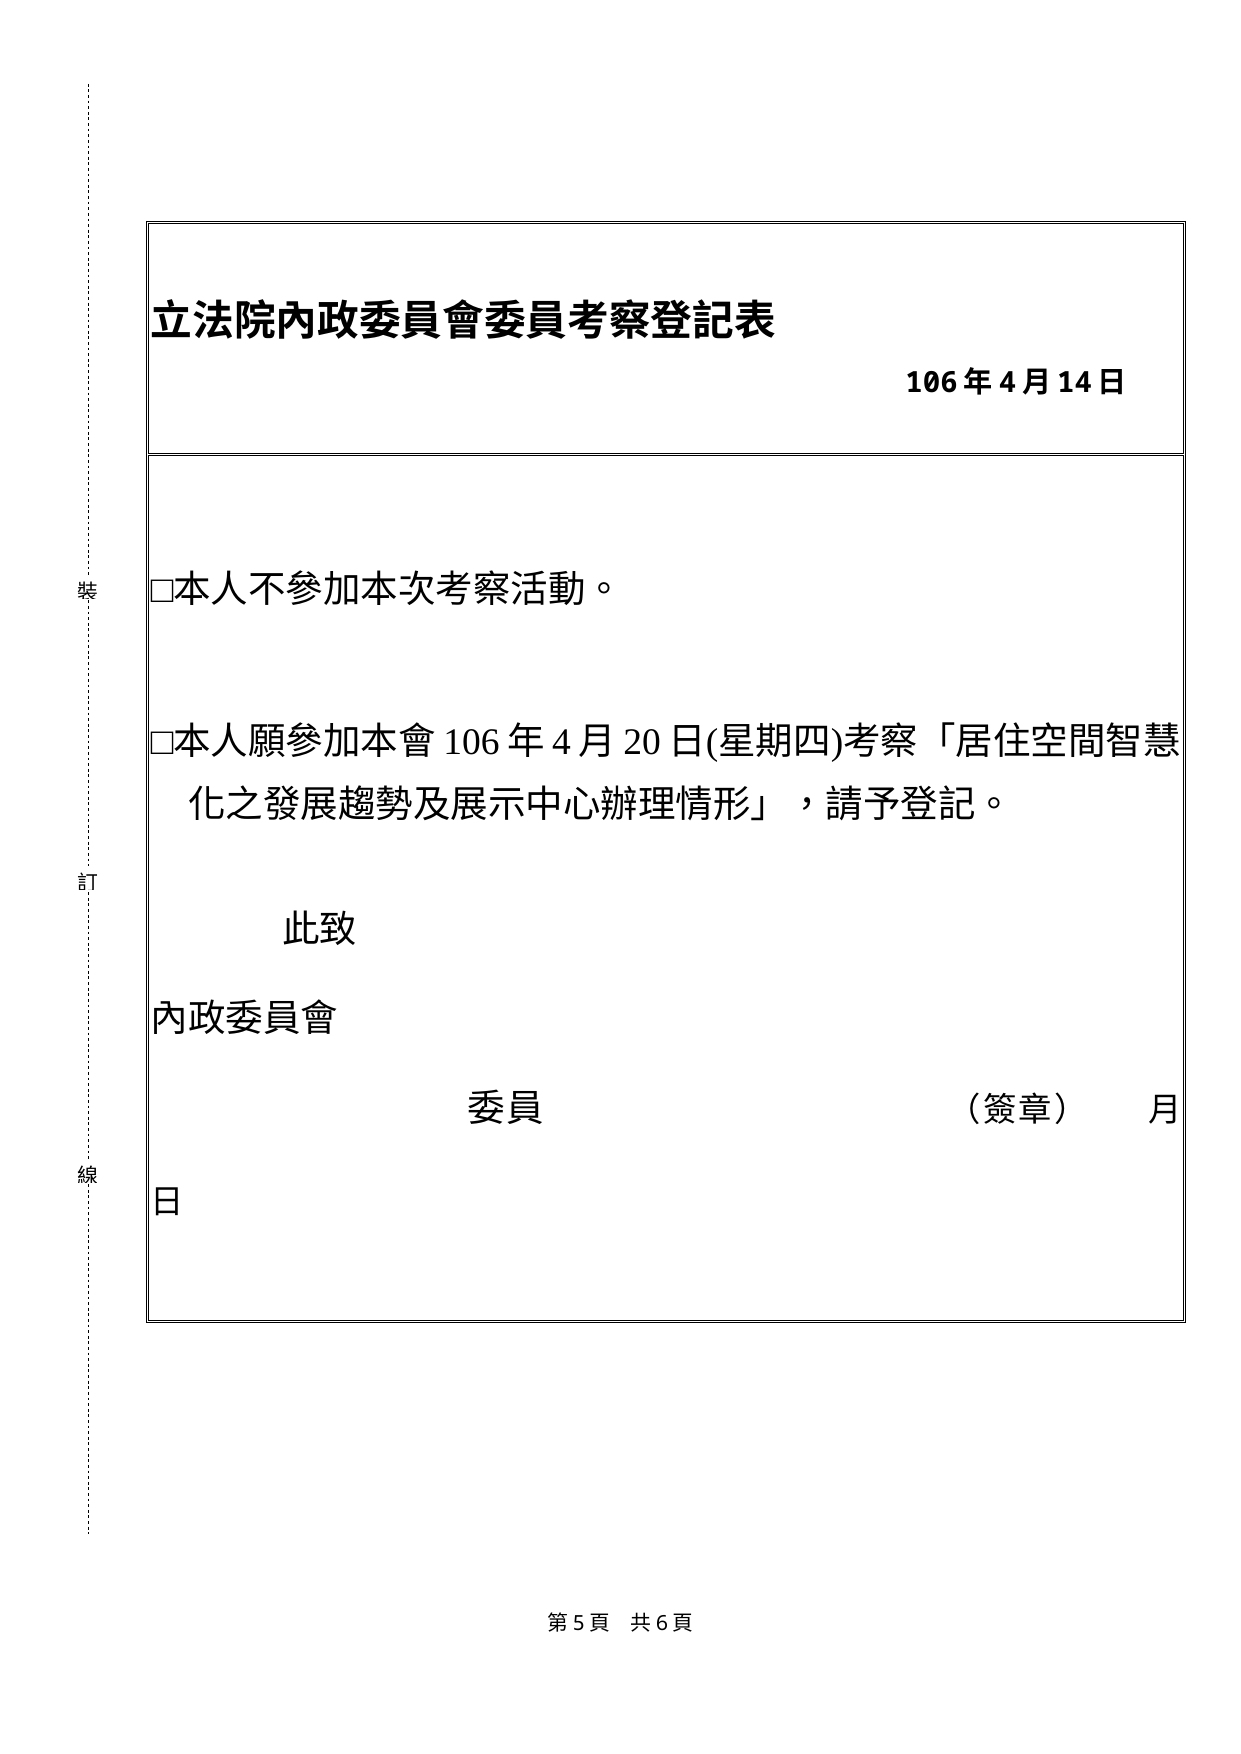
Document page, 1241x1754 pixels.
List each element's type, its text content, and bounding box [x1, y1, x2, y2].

table_cell □本人不參加本次考察活動。 □本人願參加本會106年4月20日(星期四)考察「居住空間智慧化之發展趨勢及展示中心辦理情形」，請予登記。 此致 內政委員會 委員 （簽章） 月 日 [149, 456, 1183, 1320]
table_header 立法院內政委員會委員考察登記表 106年4月14日 [149, 224, 1183, 453]
